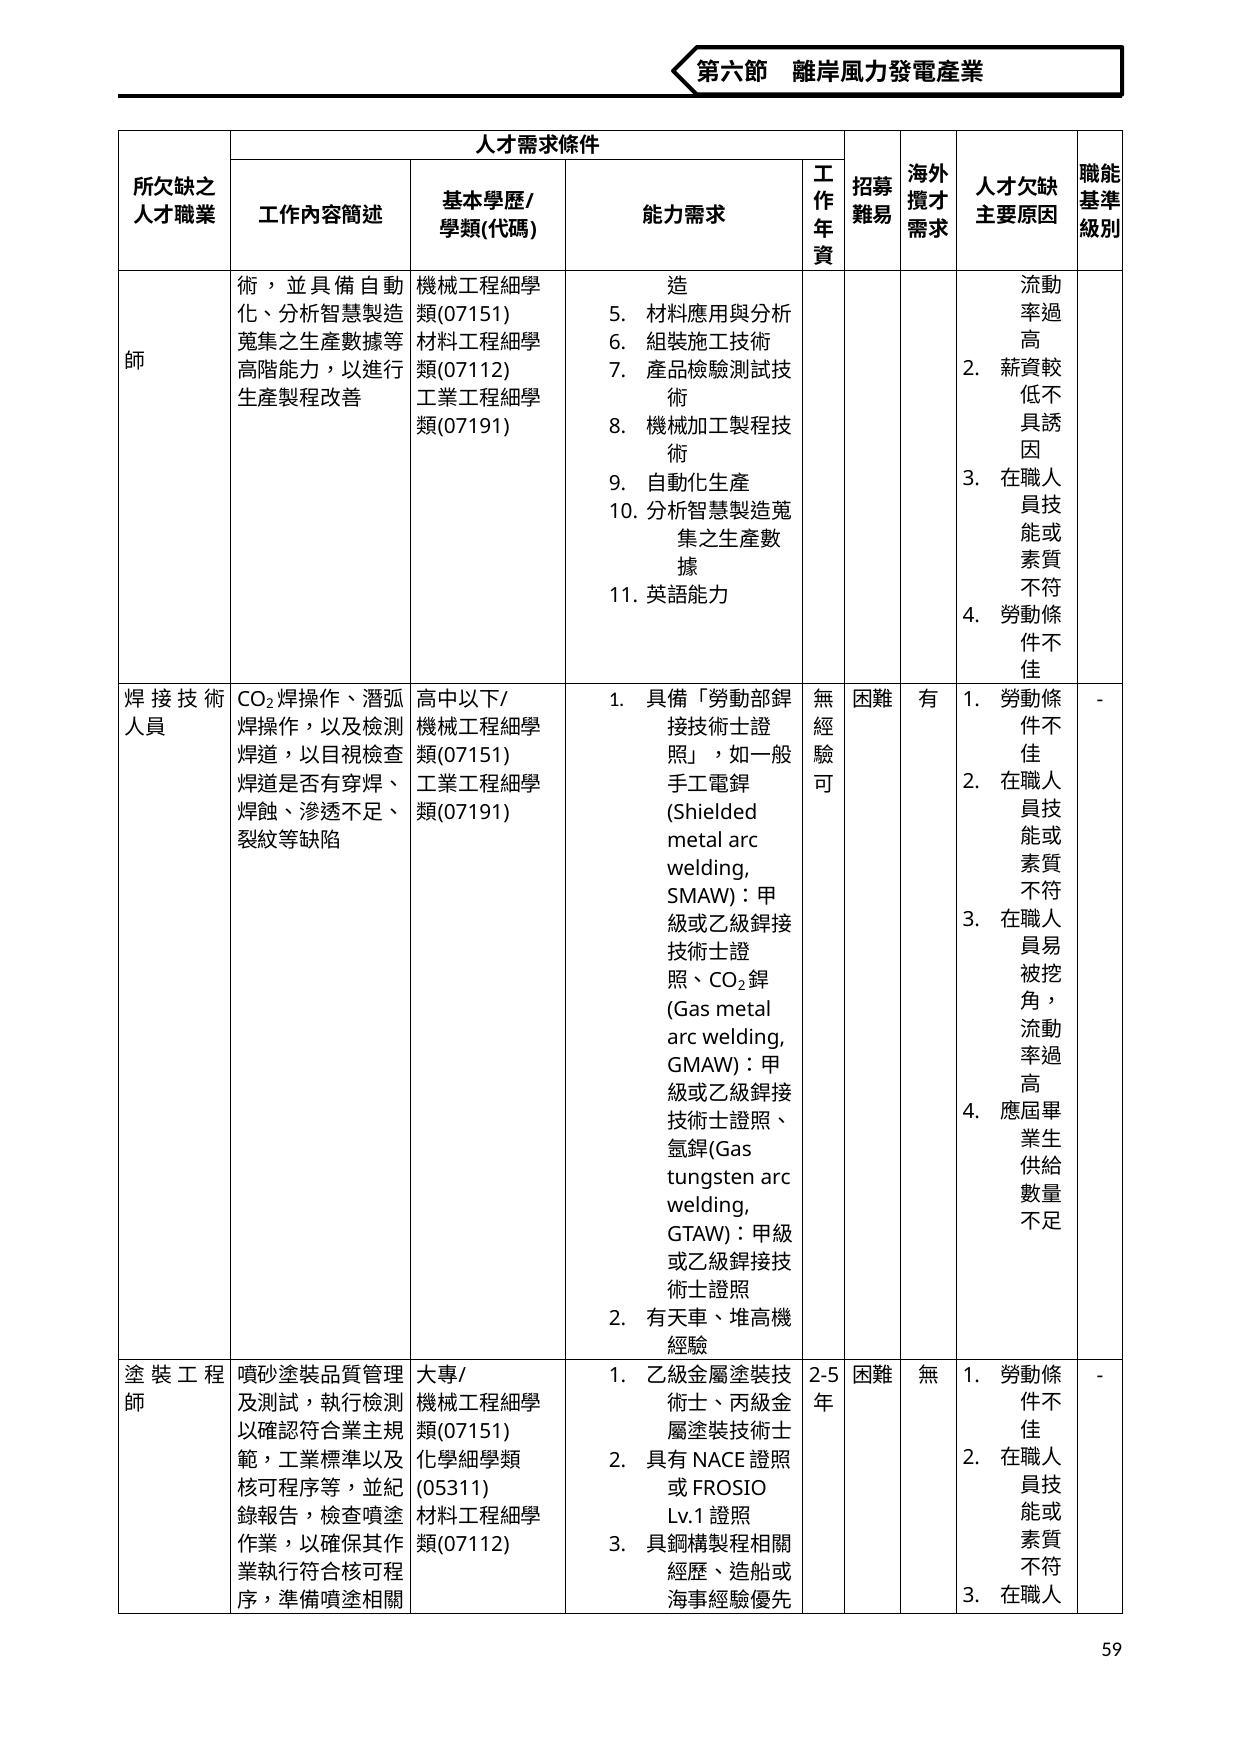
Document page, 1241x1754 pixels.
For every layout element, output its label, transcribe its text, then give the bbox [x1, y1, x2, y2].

table_cell 工作內容簡述 [231, 160, 410, 269]
table_cell 工作 年資 [803, 160, 844, 269]
table_cell 在職人員易被挖角，流動率過高 薪資較低不具誘因 在職人員技能或素質不符 勞動條件不佳 [957, 271, 1077, 683]
table_cell 2-5年 [803, 1360, 844, 1613]
table_header 人才欠缺 主要原因 [957, 131, 1077, 269]
table_cell 勞動條件不佳 在職人員技能或素質不符 在職人員易被挖角，流動率過高 應屆畢業生供給數量不足 [957, 1360, 1077, 1613]
table_cell 大專/ 機械工程細學類(07151) 化學細學類(05311) 材料工程細學類(07112) [411, 1360, 565, 1613]
table_cell 焊接技術人員 [119, 684, 230, 1359]
table_cell 師 [119, 271, 230, 683]
table_cell 基本學歷/ 學類(代碼) [411, 160, 565, 269]
table_cell CO2焊操作、潛弧焊操作，以及檢測焊道，以目視檢查焊道是否有穿焊、焊蝕、滲透不足、裂紋等缺陷 [231, 684, 410, 1359]
table_cell 機械工程細學類(07151) 材料工程細學類(07112) 工業工程細學類(07191) [411, 271, 565, 683]
table_cell - [1078, 271, 1122, 683]
table_cell 術，並具備自動化、分析智慧製造蒐集之生產數據等高階能力，以進行生產製程改善 [231, 271, 410, 683]
table_header 職能基準級別 [1078, 131, 1122, 269]
table_cell 能力需求 [566, 160, 802, 269]
table_cell [845, 271, 900, 683]
table_cell 具備「勞動部銲接技術士證照」，如一般手工電銲(Shielded metal arc welding, SMAW)：甲級或乙級銲接技術士證照、CO2銲(Gas metal arc welding, GMAW)：甲級或乙級銲接技術士證照、氬銲(Gas tungsten arc welding, GTAW)：甲級或乙級銲接技術士證照 有天車、堆高機經驗 [566, 684, 802, 1359]
table_cell 無 [901, 1360, 956, 1613]
table_cell [901, 271, 956, 683]
table_cell 勞動條件不佳 在職人員技能或素質不符 在職人員易被挖角，流動率過高 應屆畢業生供給數量不足 [957, 684, 1077, 1359]
table_cell 噴砂塗裝品質管理及測試，執行檢測以確認符合業主規範，工業標準以及核可程序等，並紀錄報告，檢查噴塗作業，以確保其作業執行符合核可程序，準備噴塗相關 [231, 1360, 410, 1613]
table_cell 有 [901, 684, 956, 1359]
table_cell [803, 271, 844, 683]
table_header 所欠缺之 人才職業 [119, 131, 230, 269]
table_header 招募難易 [845, 131, 900, 269]
table_header 人才需求條件 [231, 131, 844, 158]
table_cell 乙級金屬塗裝技術士、丙級金屬塗裝技術士 具有NACE證照或FROSIO Lv.1證照 具鋼構製程相關經歷、造船或海事經驗優先 具備英文溝通能力 [566, 1360, 802, 1613]
table_cell 困難 [845, 1360, 900, 1613]
table_cell - [1078, 1360, 1122, 1613]
table_cell 銲接技術 防護塗裝技術 製程管理與優化 系統工程現場製造 材料應用與分析 組裝施工技術 產品檢驗測試技術 機械加工製程技術 自動化生產 分析智慧製造蒐集之生產數據 英語能力 [566, 271, 802, 683]
table_cell 高中以下/ 機械工程細學類(07151) 工業工程細學類(07191) [411, 684, 565, 1359]
table_cell 困難 [845, 684, 900, 1359]
table_cell 無經驗可 [803, 684, 844, 1359]
table_header 海外攬才需求 [901, 131, 956, 269]
table_cell - [1078, 684, 1122, 1359]
table_cell 塗裝工程師 [119, 1360, 230, 1613]
